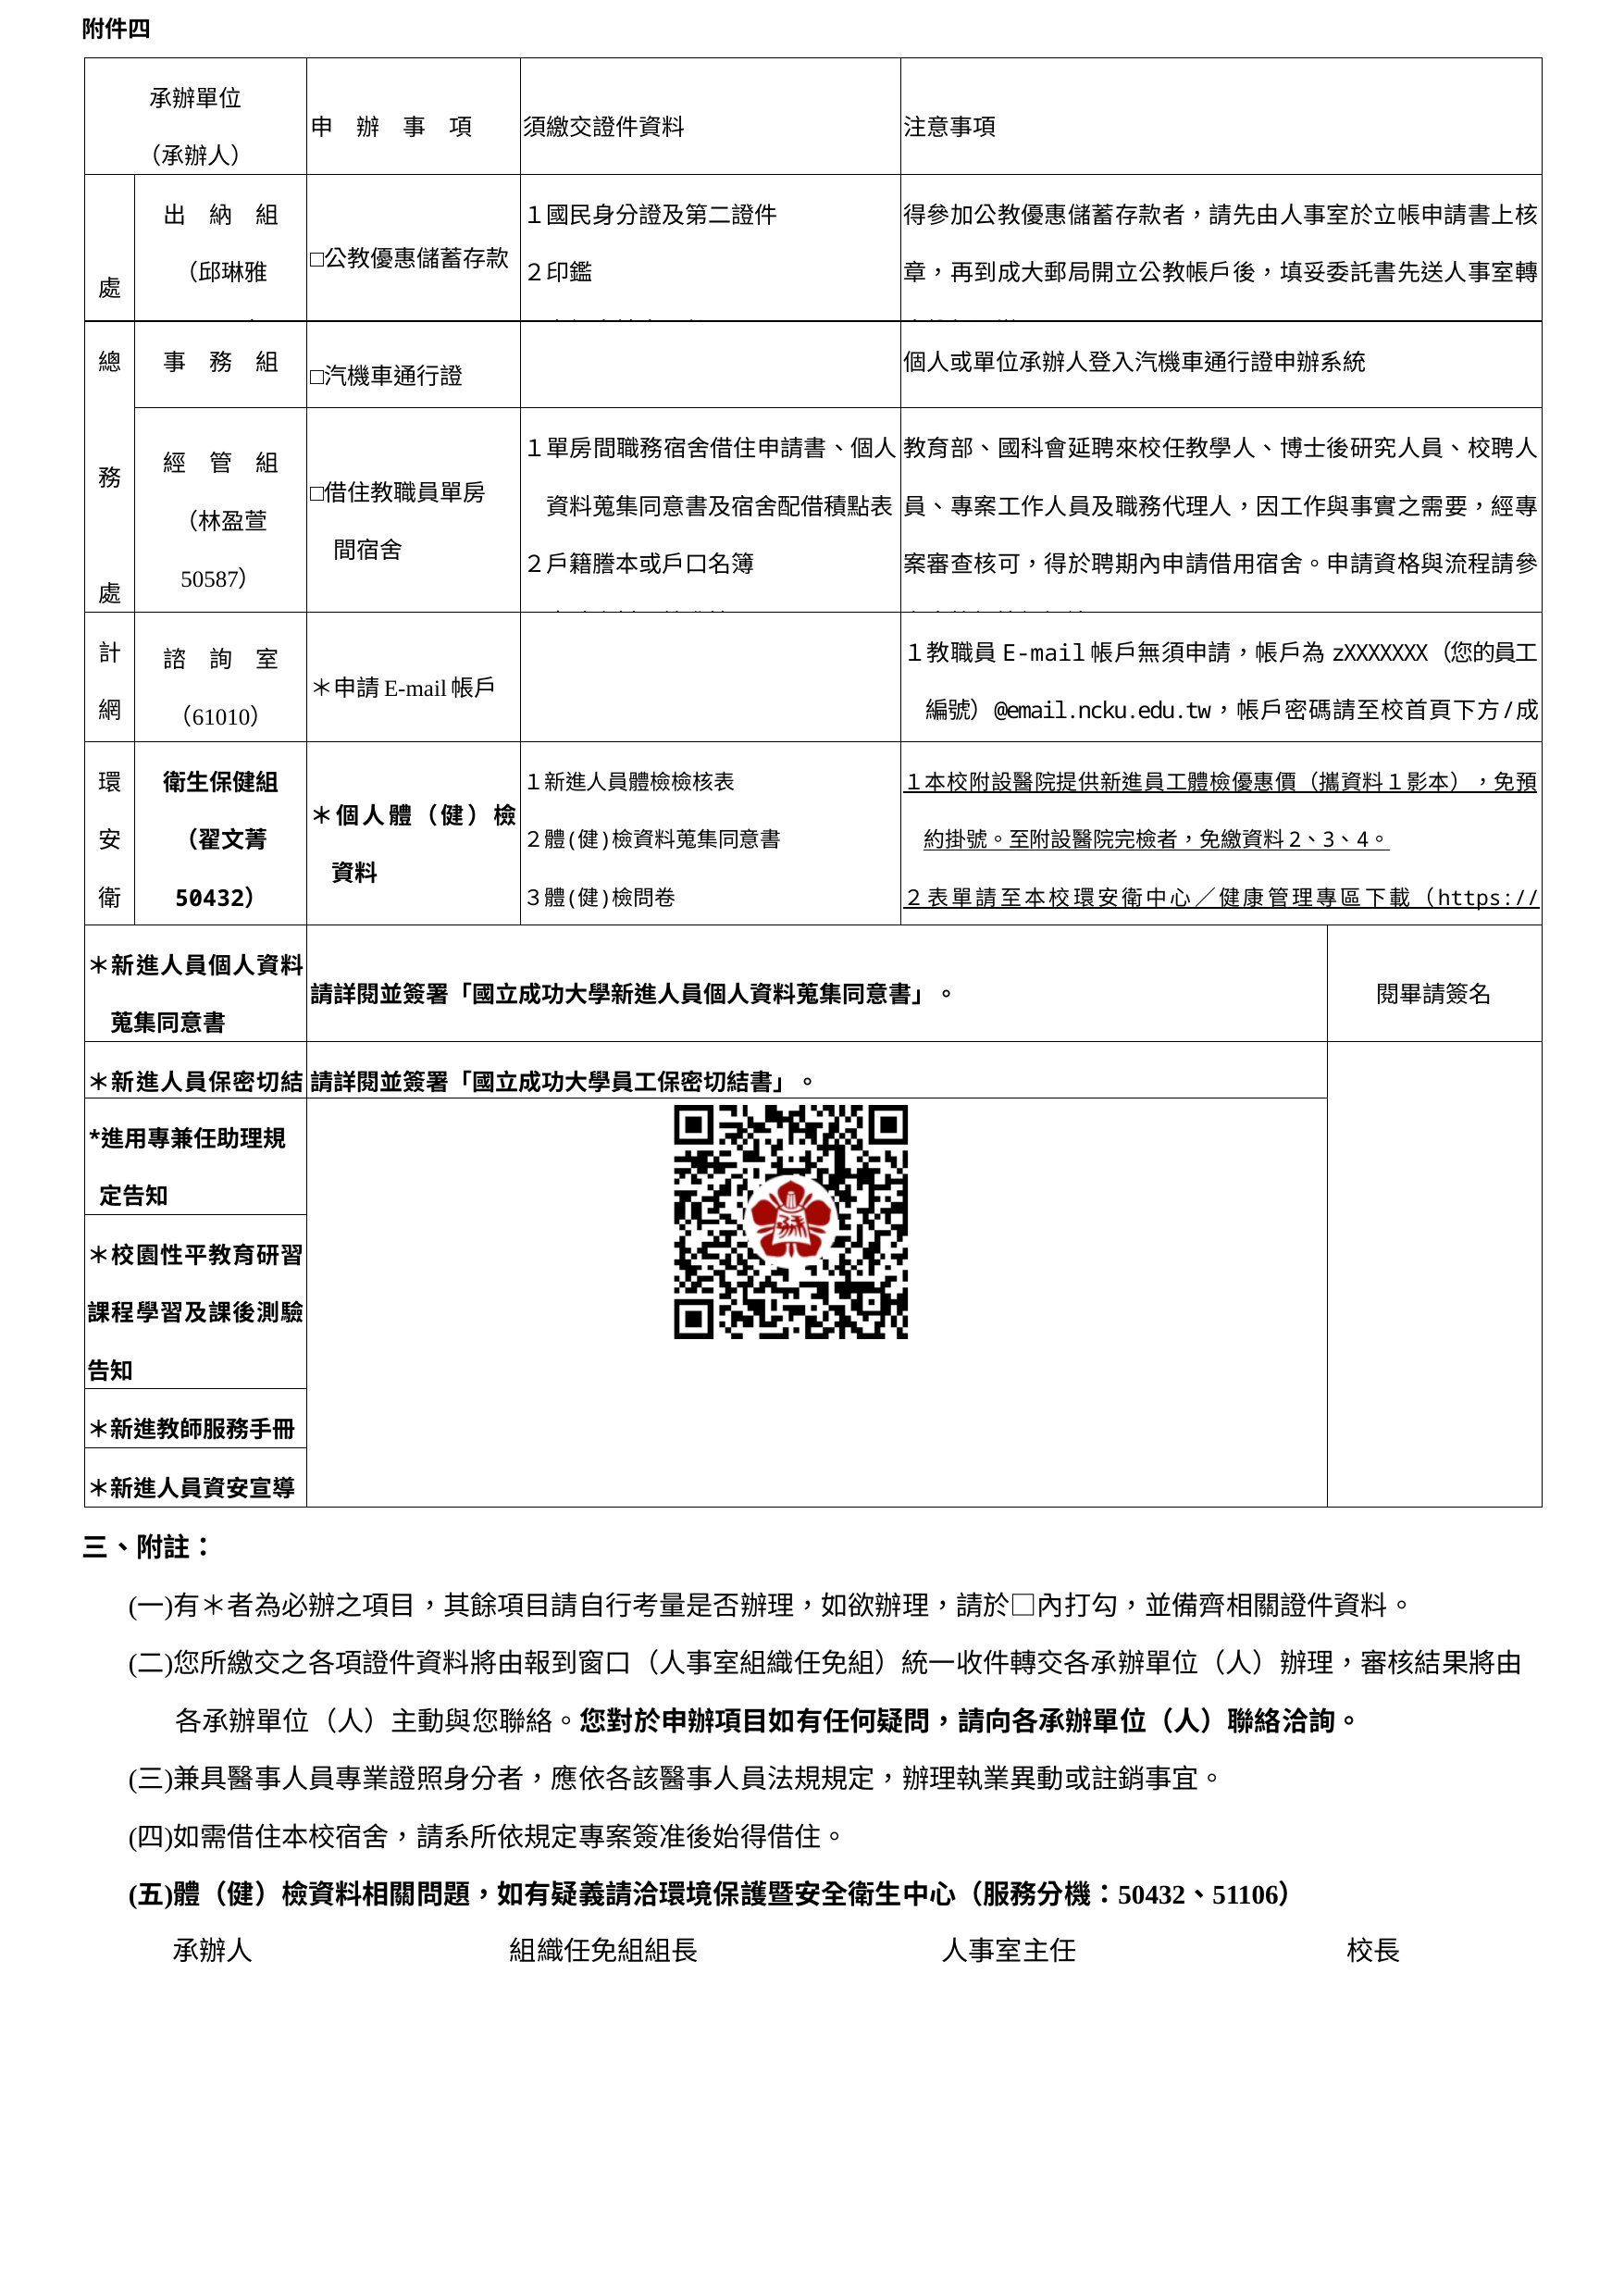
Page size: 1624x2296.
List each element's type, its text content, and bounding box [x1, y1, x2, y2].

table_cell ＊校園性平教育研習課程學習及課後測驗告知 [85, 1215, 306, 1388]
table_cell 出 納 組 （邱琳雅50605） [135, 175, 306, 320]
table_cell 請詳閱並簽署「國立成功大學新進人員個人資料蒐集同意書」。 [307, 925, 1327, 1040]
table_cell １本校附設醫院提供新進員工體檢優惠價（攜資料１影本），免預約掛號。至附設醫院完檢者，免繳資料2、3、4。 ２表單請至本校環安衛中心／健康管理專區下載（https://epsh.ncku.edu.tw/p/412-1012-16512.php?Lang=zh-tw） ３體(健)檢相關資料係依職業安全法提供環境保護暨安全衛生中心衛生保健組辦理健康管理業務之使用，應配合後續健康檢查、管理與追蹤等事項，若未配合辦理，將通知所屬主管協處。 [901, 742, 1542, 924]
table_cell １單房間職務宿舍借住申請書、個人資料蒐集同意書及宿舍配借積點表 ２戶籍謄本或戶口名簿 ３應聘資料及核准簽呈 ４身分證正反面影本 [521, 408, 900, 612]
table_cell 環安衛中心 [85, 742, 134, 924]
table_cell □借住教職員單房 間宿舍 [307, 408, 520, 612]
table_header 申 辦 事 項 [307, 58, 520, 174]
table_cell １新進人員體檢檢核表 ２體(健)檢資料蒐集同意書 ３體(健)檢問卷 ４體格檢查報告影本 [521, 742, 900, 924]
table_cell 經 管 組 （林盈萱50587） [135, 408, 306, 612]
table_cell 總 務 處 [85, 322, 134, 612]
text 承辦人 組織任免組組長 人事室主任 校長 [82, 1939, 1491, 1966]
table_cell 衛生保健組 （翟文菁50432） (施美錦51106） [135, 742, 306, 924]
text (五)體（健）檢資料相關問題，如有疑義請洽環境保護暨安全衛生中心（服務分機：50432、51106） [129, 1854, 1542, 1912]
table_cell 個人或單位承辦人登入汽機車通行證申辦系統 (http://pm.cc.ncku.edu.tw/cmsys/cms/)填寫申請資料後辦理 [901, 322, 1542, 407]
table_cell 處 [85, 175, 134, 320]
table_cell ＊申請E-mail帳戶 [307, 613, 520, 741]
table_cell [307, 1098, 1327, 1506]
table_cell ＊新進人員保密切結書 [85, 1042, 306, 1098]
table_cell 得參加公教優惠儲蓄存款者，請先由人事室於立帳申請書上核章，再到成大郵局開立公教帳戶後，填妥委託書先送人事室轉出納組憑辦。 [901, 175, 1542, 320]
table_header 注意事項 [901, 58, 1542, 174]
text 三、附註： [82, 1507, 1542, 1565]
table_cell ＊新進人員資安宣導 [85, 1448, 306, 1506]
text (二)您所繳交之各項證件資料將由報到窗口（人事室組織任免組）統一收件轉交各承辦單位（人）辦理，審核結果將由各承辦單位（人）主動與您聯絡。您對於申辦項目如有任何疑問，請向各承辦單位（人）聯絡洽詢。 [128, 1622, 1542, 1738]
table_cell *進用專兼任助理規定告知 [85, 1098, 306, 1214]
table_header 承辦單位 （承辦人） [85, 58, 306, 174]
table_cell ＊新進教師服務手冊 [85, 1389, 306, 1447]
table_cell 事 務 組 （黃明仁50547） [135, 322, 306, 407]
text (四)如需借住本校宿舍，請系所依規定專案簽准後始得借住。 [129, 1796, 1542, 1854]
table_cell [1328, 1447, 1542, 1506]
table_cell [1328, 1042, 1542, 1447]
table_cell [521, 613, 900, 741]
table_cell [521, 322, 900, 407]
table_cell １教職員E-mail帳戶無須申請，帳戶為zXXXXXXX（您的員工編號）@email.ncku.edu.tw，帳戶密碼請至校首頁下方/成功入口修改啟用。 ２如需再申請另一mail帳號或建置個人網頁，請透過「成功入口」申請本校G Suite帳號。 [901, 613, 1542, 741]
text (三)兼具醫事人員專業證照身分者，應依各該醫事人員法規規定，辦理執業異動或註銷事宜。 [129, 1738, 1542, 1796]
table_cell 請詳閱並簽署「國立成功大學員工保密切結書」。 [307, 1042, 1327, 1098]
table_cell ＊個人體（健）檢資料 [307, 742, 520, 924]
table_cell □公教優惠儲蓄存款 [307, 175, 520, 320]
table_cell □汽機車通行證 [307, 322, 520, 407]
text (一)有＊者為必辦之項目，其餘項目請自行考量是否辦理，如欲辦理，請於□內打勾，並備齊相關證件資料。 [129, 1565, 1542, 1622]
table_cell 教育部、國科會延聘來校任教學人、博士後研究人員、校聘人員、專案工作人員及職務代理人，因工作與事實之需要，經專案審查核可，得於聘期內申請借用宿舍。申請資格與流程請參考本校經管組網站。 如需申請宿舍請於專案審查核可後至教職員宿舍管理系統 (https://preofact.ncku.edu.tw/dorm/index.php?auth)填寫資料 [901, 408, 1542, 612]
table_cell ＊新進人員個人資料 蒐集同意書 [85, 925, 306, 1040]
table_cell 諮 詢 室 （61010） [135, 613, 306, 741]
table_cell １國民身分證及第二證件 ２印鑑 ３立帳申請書二份 ４存款單一份 ５委託書（開戶後送人事室） [521, 175, 900, 320]
table_cell 計網中心 [85, 613, 134, 741]
table_cell 閱畢請簽名 [1328, 925, 1542, 1040]
table_header 須繳交證件資料 [521, 58, 900, 174]
